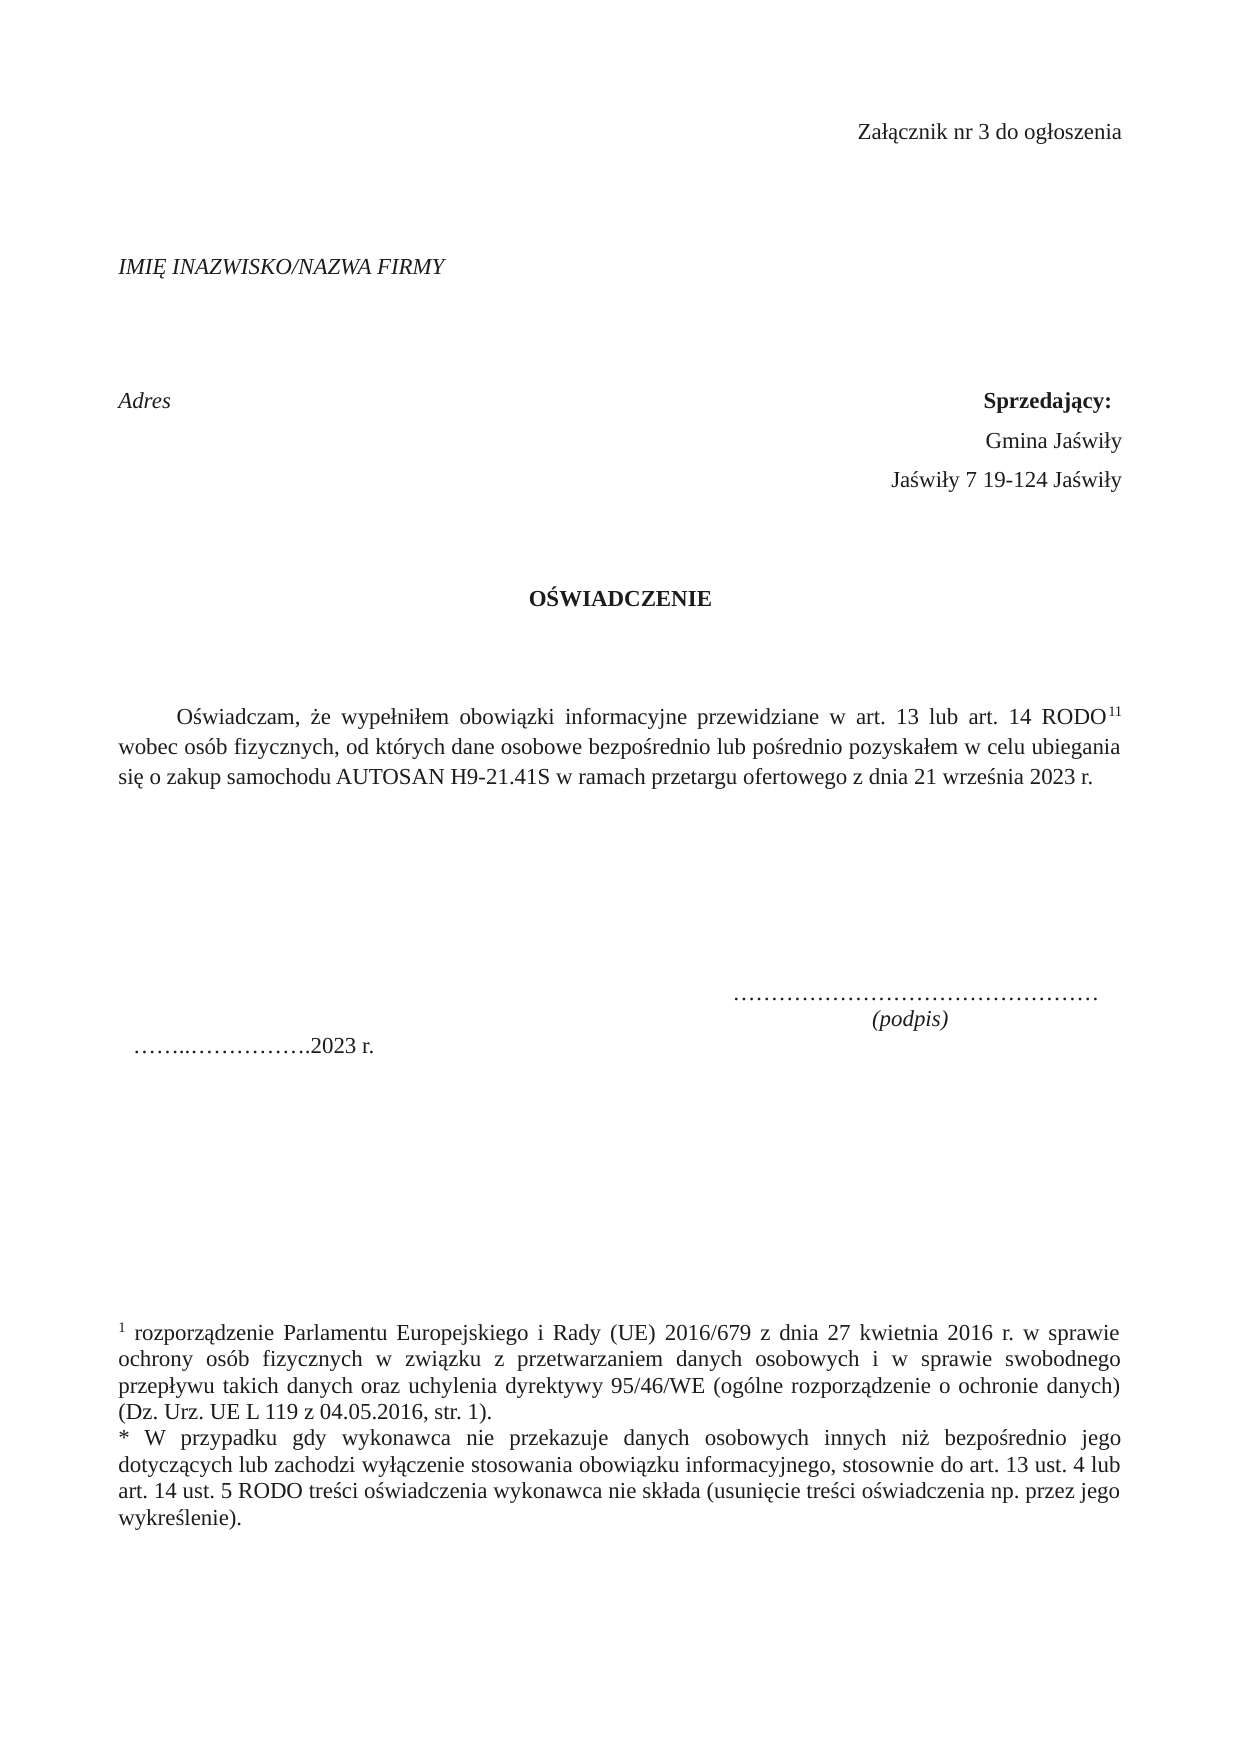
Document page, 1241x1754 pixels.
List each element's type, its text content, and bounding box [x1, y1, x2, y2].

text OŚWIADCZENIE [118, 585, 1122, 611]
text ………………………………………… [118, 979, 1122, 1005]
text Załącznik nr 3 do ogłoszenia [118, 118, 1122, 144]
text IMIĘ INAZWISKO/NAZWA FIRMY [118, 253, 1122, 279]
text Jaświły 7 19-124 Jaświły [118, 466, 1122, 493]
text Gmina Jaświły [118, 427, 1122, 453]
text Adres Sprzedający: [118, 387, 1122, 414]
text * W przypadku gdy wykonawca nie przekazuje danych osobowych innych niż bezpośrednio jego dotyczących lub zachodzi wyłączenie stosowania obowiązku informacyjnego, stosownie do art. 13 ust. 4 lub art. 14 ust. 5 RODO treści oświadczenia wykonawca nie składa (usunięcie treści oświadczenia np. przez jego wykreślenie). [118, 1424, 1122, 1530]
text ……..…………….2023 r. [118, 1032, 1122, 1058]
text 1 rozporządzenie Parlamentu Europejskiego i Rady (UE) 2016/679 z dnia 27 kwietnia 2016 r. w sprawie ochrony osób fizycznych w związku z przetwarzaniem danych osobowych i w sprawie swobodnego przepływu takich danych oraz uchylenia dyrektywy 95/46/WE (ogólne rozporządzenie o ochronie danych) (Dz. Urz. UE L 119 z 04.05.2016, str. 1). [118, 1319, 1122, 1424]
text Oświadczam, że wypełniłem obowiązki informacyjne przewidziane w art. 13 lub art. 14 RODO11 wobec osób fizycznych, od których dane osobowe bezpośrednio lub pośrednio pozyskałem w celu ubiegania się o zakup samochodu AUTOSAN H9-21.41S w ramach przetargu ofertowego z dnia 21 września 2023 r. [118, 703, 1122, 790]
text (podpis) [118, 1005, 1122, 1032]
